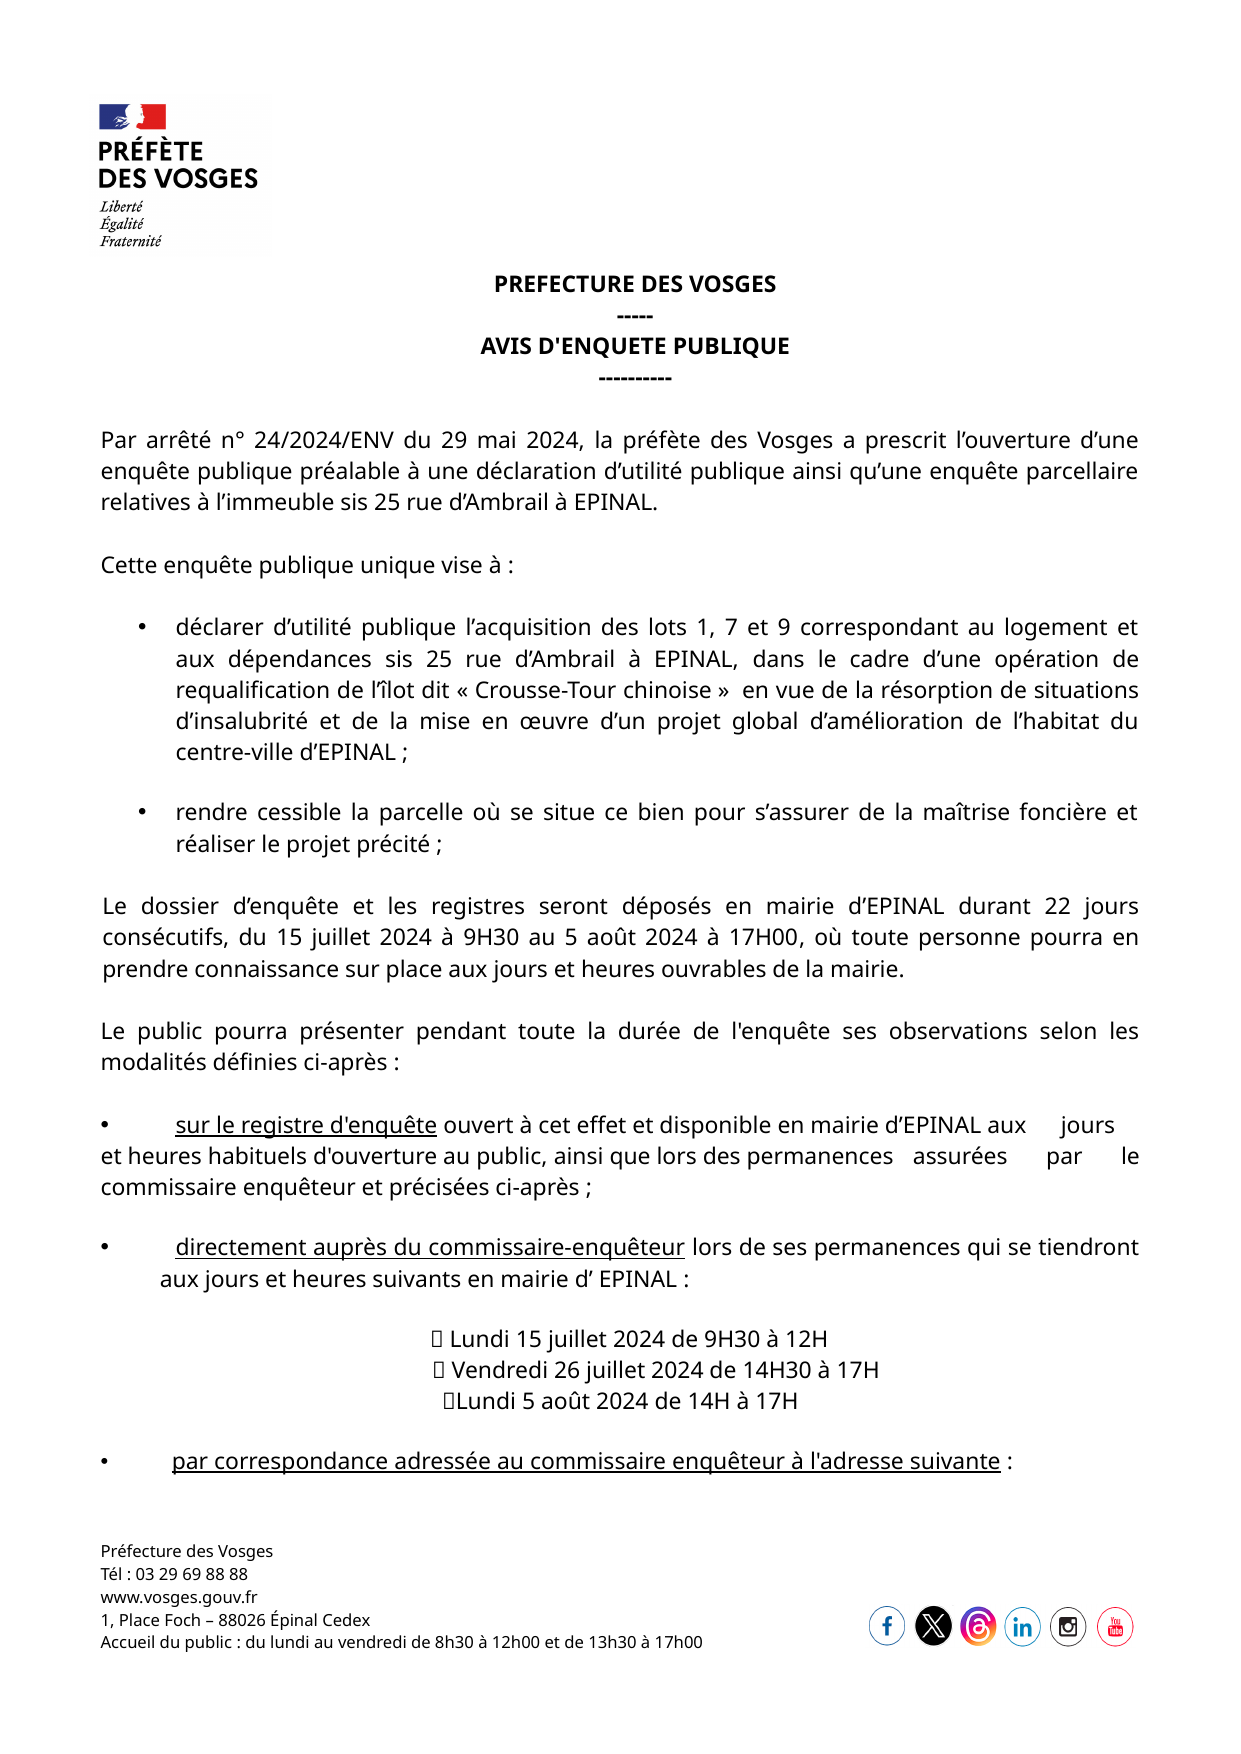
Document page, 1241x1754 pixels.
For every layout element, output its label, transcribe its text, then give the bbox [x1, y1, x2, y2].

list  Vendredi 26 juillet 2024 de 14H30 à 17H [100, 1354, 1140, 1385]
text Par arrêté n° 24/2024/ENV du 29 mai 2024, la préfète des Vosges a prescrit l’ouverture d’une enquête publique préalable à une déclaration d’utilité publique ainsi qu’une enquête parcellaire relatives à l’immeuble sis 25 rue d’Ambrail à EPINAL. [100, 424, 1140, 517]
list sur le registre d'enquête ouvert à cet effet et disponible en mairie d’EPINAL aux jours et heures habituels d'ouverture au public, ainsi que lors des permanences assurées par le commissaire enquêteur et précisées ci-après ; [100, 1109, 1140, 1202]
text ---------- [189, 361, 1081, 392]
list directement auprès du commissaire-enquêteur lors de ses permanences qui se tiendront aux jours et heures suivants en mairie d’ EPINAL : [100, 1231, 1140, 1294]
text AVIS D'ENQUETE PUBLIQUE [189, 330, 1081, 361]
text Le public pourra présenter pendant toute la durée de l'enquête ses observations selon les modalités définies ci-après : [100, 1015, 1140, 1077]
picture [88, 94, 272, 257]
text Cette enquête publique unique vise à : [100, 549, 1140, 580]
picture [864, 1604, 1137, 1648]
text PREFECTURE DES VOSGES [189, 267, 1081, 299]
list rendre cessible la parcelle où se situe ce bien pour s’assurer de la maîtrise foncière et réaliser le projet précité ; [138, 796, 1140, 859]
text Le dossier d’enquête et les registres seront déposés en mairie d’EPINAL durant 22 jours consécutifs, du 15 juillet 2024 à 9H30 au 5 août 2024 à 17H00, où toute personne pourra en prendre connaissance sur place aux jours et heures ouvrables de la mairie. [102, 890, 1140, 984]
list  Lundi 15 juillet 2024 de 9H30 à 12H [100, 1322, 1140, 1354]
list par correspondance adressée au commissaire enquêteur à l'adresse suivante : [100, 1445, 1140, 1476]
list déclarer d’utilité publique l’acquisition des lots 1, 7 et 9 correspondant au logement et aux dépendances sis 25 rue d’Ambrail à EPINAL, dans le cadre d’une opération de requalification de l’îlot dit « Crousse-Tour chinoise » en vue de la résorption de situations d’insalubrité et de la mise en œuvre d’un projet global d’amélioration de l’habitat du centre-ville d’EPINAL ; [138, 611, 1140, 767]
list Lundi 5 août 2024 de 14H à 17H [100, 1385, 1140, 1416]
text ----- [189, 299, 1081, 330]
